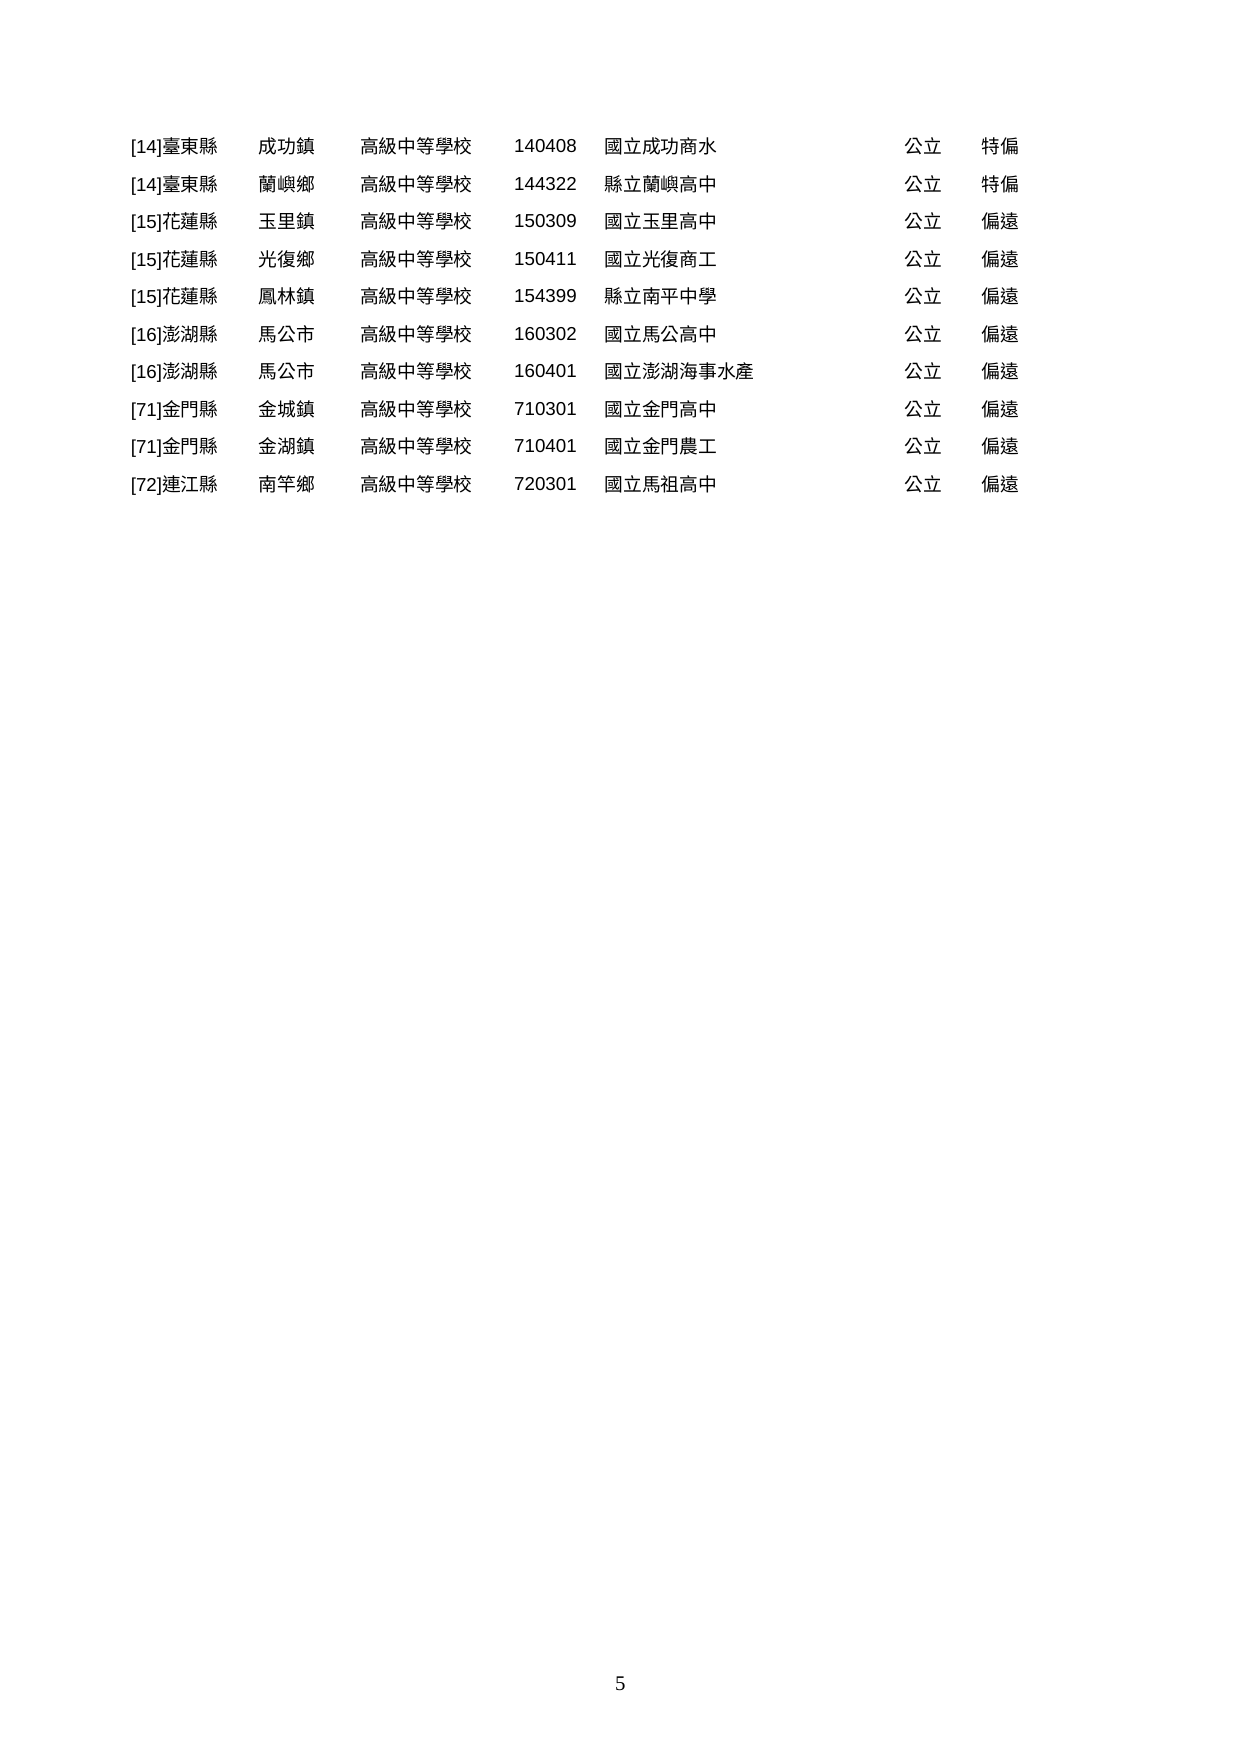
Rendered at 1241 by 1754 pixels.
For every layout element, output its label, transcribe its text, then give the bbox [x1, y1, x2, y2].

table_cell [72]連江縣 [118, 465, 231, 502]
table_cell 成功鎮 [231, 127, 343, 164]
table_cell [15]花蓮縣 [118, 240, 231, 277]
table_cell [14]臺東縣 [118, 127, 231, 164]
table_cell [15]花蓮縣 [118, 202, 231, 239]
table_cell 720301 [489, 465, 601, 502]
table_cell [16]澎湖縣 [118, 315, 231, 352]
table_cell 公立 [885, 165, 962, 202]
table_cell 公立 [885, 202, 962, 239]
table_cell 140408 [489, 127, 601, 164]
table_cell 公立 [885, 465, 962, 502]
table_cell 公立 [885, 352, 962, 389]
table_cell 公立 [885, 427, 962, 464]
table_cell 特偏 [962, 165, 1039, 202]
table_cell 馬公市 [231, 352, 343, 389]
table_cell 高級中等學校 [343, 240, 489, 277]
table_cell [16]澎湖縣 [118, 352, 231, 389]
table_cell 160302 [489, 315, 601, 352]
table_cell 高級中等學校 [343, 315, 489, 352]
table_cell [15]花蓮縣 [118, 277, 231, 314]
table_cell 鳳林鎮 [231, 277, 343, 314]
table_cell 公立 [885, 127, 962, 164]
table_cell 154399 [489, 277, 601, 314]
table_cell 高級中等學校 [343, 390, 489, 427]
table_cell 國立澎湖海事水產 [601, 352, 885, 389]
table_cell 金城鎮 [231, 390, 343, 427]
table_cell 特偏 [962, 127, 1039, 164]
table_cell 高級中等學校 [343, 277, 489, 314]
table_cell 偏遠 [962, 240, 1039, 277]
table_cell 710301 [489, 390, 601, 427]
table_cell 公立 [885, 277, 962, 314]
table_cell 高級中等學校 [343, 165, 489, 202]
table_cell [71]金門縣 [118, 427, 231, 464]
table_cell 710401 [489, 427, 601, 464]
table_cell 光復鄉 [231, 240, 343, 277]
table_cell 公立 [885, 390, 962, 427]
table_cell 縣立蘭嶼高中 [601, 165, 885, 202]
table_cell 國立金門高中 [601, 390, 885, 427]
table_cell 偏遠 [962, 390, 1039, 427]
table_cell 公立 [885, 315, 962, 352]
table_cell 國立玉里高中 [601, 202, 885, 239]
table_cell 國立光復商工 [601, 240, 885, 277]
table_cell 144322 [489, 165, 601, 202]
table_cell 高級中等學校 [343, 427, 489, 464]
table_cell 金湖鎮 [231, 427, 343, 464]
table_cell [14]臺東縣 [118, 165, 231, 202]
table_cell 馬公市 [231, 315, 343, 352]
table_cell 國立馬祖高中 [601, 465, 885, 502]
table_cell 蘭嶼鄉 [231, 165, 343, 202]
table_cell 偏遠 [962, 465, 1039, 502]
table_cell 偏遠 [962, 315, 1039, 352]
table_cell 偏遠 [962, 427, 1039, 464]
table_cell 偏遠 [962, 202, 1039, 239]
table_cell 150309 [489, 202, 601, 239]
table_cell 縣立南平中學 [601, 277, 885, 314]
table_cell 高級中等學校 [343, 202, 489, 239]
table_cell 公立 [885, 240, 962, 277]
table_cell 高級中等學校 [343, 352, 489, 389]
table_cell 南竿鄉 [231, 465, 343, 502]
table_cell 偏遠 [962, 352, 1039, 389]
table_cell 國立成功商水 [601, 127, 885, 164]
table_cell 160401 [489, 352, 601, 389]
table_cell 玉里鎮 [231, 202, 343, 239]
table_cell 國立馬公高中 [601, 315, 885, 352]
table_cell 偏遠 [962, 277, 1039, 314]
table_cell 國立金門農工 [601, 427, 885, 464]
table_cell [71]金門縣 [118, 390, 231, 427]
table_cell 高級中等學校 [343, 127, 489, 164]
table_cell 150411 [489, 240, 601, 277]
table_cell 高級中等學校 [343, 465, 489, 502]
